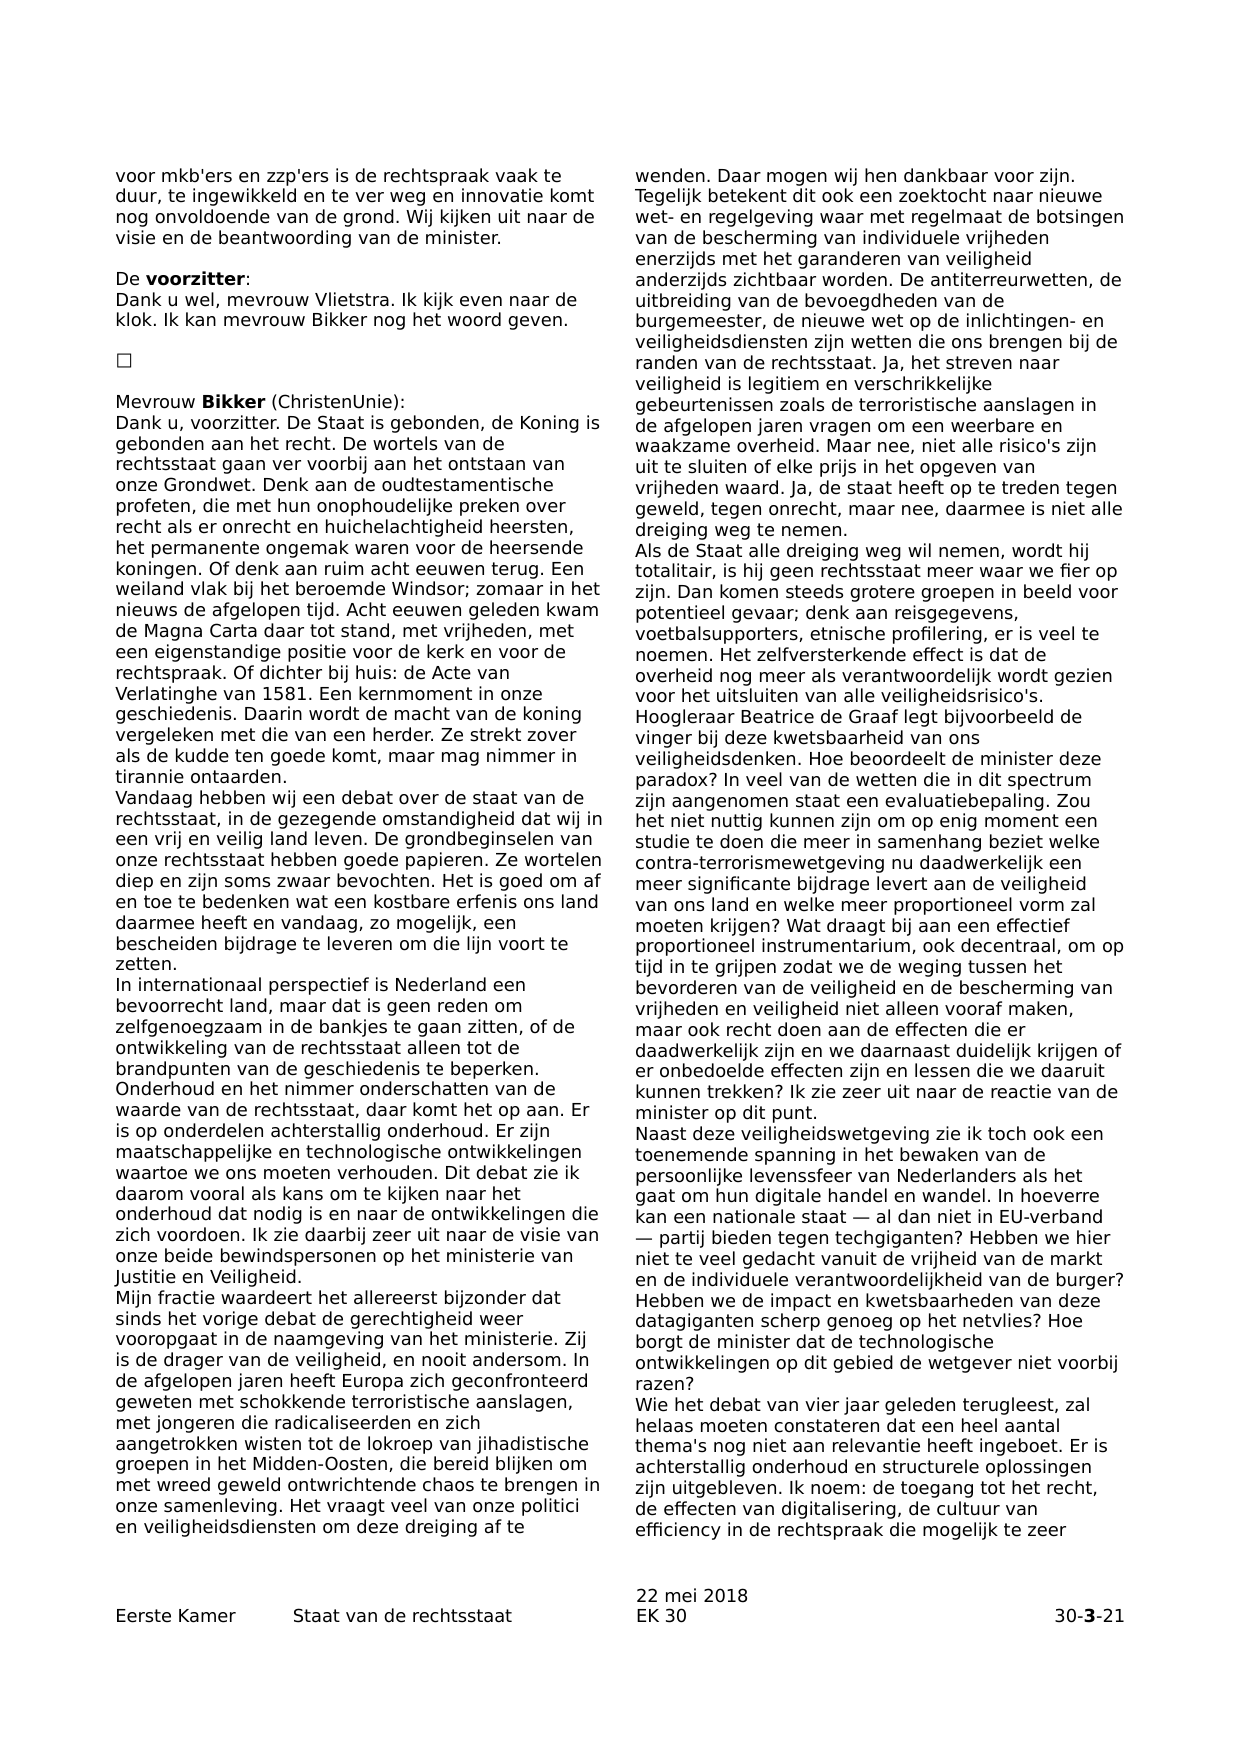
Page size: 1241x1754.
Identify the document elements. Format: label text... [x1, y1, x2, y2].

text wenden. Daar mogen wij hen dankbaar voor zijn. Tegelijk betekent dit ook een zoektocht naar nieuwe wet- en regelgeving waar met regelmaat de botsingen van de bescherming van individuele vrijheden enerzijds met het garanderen van veiligheid anderzijds zichtbaar worden. De antiterreurwetten, de uitbreiding van de bevoegdheden van de burgemeester, de nieuwe wet op de inlichtingen- en veiligheidsdiensten zijn wetten die ons brengen bij de randen van de rechtsstaat. Ja, het streven naar veiligheid is legitiem en verschrikkelijke gebeurtenissen zoals de terroristische aanslagen in de afgelopen jaren vragen om een weerbare en waakzame overheid. Maar nee, niet alle risico's zijn uit te sluiten of elke prijs in het opgeven van vrijheden waard. Ja, de staat heeft op te treden tegen geweld, tegen onrecht, maar nee, daarmee is niet alle dreiging weg te nemen. [635, 165, 1125, 540]
text Mijn fractie waardeert het allereerst bijzonder dat sinds het vorige debat de gerechtigheid weer vooropgaat in de naamgeving van het ministerie. Zij is de drager van de veiligheid, en nooit andersom. In de afgelopen jaren heeft Europa zich geconfronteerd geweten met schokkende terroristische aanslagen, met jongeren die radicaliseerden en zich aangetrokken wisten tot de lokroep van jihadistische groepen in het Midden-Oosten, die bereid blijken om met wreed geweld ontwrichtende chaos te brengen in onze samenleving. Het vraagt veel van onze politici en veiligheidsdiensten om deze dreiging af te [115, 1287, 605, 1537]
text Vandaag hebben wij een debat over de staat van de rechtsstaat, in de gezegende omstandigheid dat wij in een vrij en veilig land leven. De grondbeginselen van onze rechtsstaat hebben goede papieren. Ze wortelen diep en zijn soms zwaar bevochten. Het is goed om af en toe te bedenken wat een kostbare erfenis ons land daarmee heeft en vandaag, zo mogelijk, een bescheiden bijdrage te leveren om die lijn voort te zetten. [115, 787, 605, 975]
text voor mkb'ers en zzp'ers is de rechtspraak vaak te duur, te ingewikkeld en te ver weg en innovatie komt nog onvoldoende van de grond. Wij kijken uit naar de visie en de beantwoording van de minister. [115, 165, 605, 249]
text Dank u, voorzitter. De Staat is gebonden, de Koning is gebonden aan het recht. De wortels van de rechtsstaat gaan ver voorbij aan het ontstaan van onze Grondwet. Denk aan de oudtestamentische profeten, die met hun onophoudelijke preken over recht als er onrecht en huichelachtigheid heersten, het permanente ongemak waren voor de heersende koningen. Of denk aan ruim acht eeuwen terug. Een weiland vlak bij het beroemde Windsor; zomaar in het nieuws de afgelopen tijd. Acht eeuwen geleden kwam de Magna Carta daar tot stand, met vrijheden, met een eigenstandige positie voor de kerk en voor de rechtspraak. Of dichter bij huis: de Acte van Verlatinghe van 1581. Een kernmoment in onze geschiedenis. Daarin wordt de macht van de koning vergeleken met die van een herder. Ze strekt zover als de kudde ten goede komt, maar mag nimmer in tirannie ontaarden. [115, 412, 605, 787]
text ⬜ [115, 351, 605, 372]
text Als de Staat alle dreiging weg wil nemen, wordt hij totalitair, is hij geen rechtsstaat meer waar we fier op zijn. Dan komen steeds grotere groepen in beeld voor potentieel gevaar; denk aan reisgegevens, voetbalsupporters, etnische profilering, er is veel te noemen. Het zelfversterkende effect is dat de overheid nog meer als verantwoordelijk wordt gezien voor het uitsluiten van alle veiligheidsrisico's. Hoogleraar Beatrice de Graaf legt bijvoorbeeld de vinger bij deze kwetsbaarheid van ons veiligheidsdenken. Hoe beoordeelt de minister deze paradox? In veel van de wetten die in dit spectrum zijn aangenomen staat een evaluatiebepaling. Zou het niet nuttig kunnen zijn om op enig moment een studie te doen die meer in samenhang beziet welke contra-terrorismewetgeving nu daadwerkelijk een meer significante bijdrage levert aan de veiligheid van ons land en welke meer proportioneel vorm zal moeten krijgen? Wat draagt bij aan een effectief proportioneel instrumentarium, ook decentraal, om op tijd in te grijpen zodat we de weging tussen het bevorderen van de veiligheid en de bescherming van vrijheden en veiligheid niet alleen vooraf maken, maar ook recht doen aan de effecten die er daadwerkelijk zijn en we daarnaast duidelijk krijgen of er onbedoelde effecten zijn en lessen die we daaruit kunnen trekken? Ik zie zeer uit naar de reactie van de minister op dit punt. [635, 540, 1125, 1124]
text Wie het debat van vier jaar geleden terugleest, zal helaas moeten constateren dat een heel aantal thema's nog niet aan relevantie heeft ingeboet. Er is achterstallig onderhoud en structurele oplossingen zijn uitgebleven. Ik noem: de toegang tot het recht, de effecten van digitalisering, de cultuur van efficiency in de rechtspraak die mogelijk te zeer [635, 1394, 1125, 1540]
text De voorzitter: [115, 269, 605, 289]
text In internationaal perspectief is Nederland een bevoorrecht land, maar dat is geen reden om zelfgenoegzaam in de bankjes te gaan zitten, of de ontwikkeling van de rechtsstaat alleen tot de brandpunten van de geschiedenis te beperken. Onderhoud en het nimmer onderschatten van de waarde van de rechtsstaat, daar komt het op aan. Er is op onderdelen achterstallig onderhoud. Er zijn maatschappelijke en technologische ontwikkelingen waartoe we ons moeten verhouden. Dit debat zie ik daarom vooral als kans om te kijken naar het onderhoud dat nodig is en naar de ontwikkelingen die zich voordoen. Ik zie daarbij zeer uit naar de visie van onze beide bewindspersonen op het ministerie van Justitie en Veiligheid. [115, 975, 605, 1287]
text Dank u wel, mevrouw Vlietstra. Ik kijk even naar de klok. Ik kan mevrouw Bikker nog het woord geven. [115, 289, 605, 331]
text Naast deze veiligheidswetgeving zie ik toch ook een toenemende spanning in het bewaken van de persoonlijke levenssfeer van Nederlanders als het gaat om hun digitale handel en wandel. In hoeverre kan een nationale staat — al dan niet in EU-verband — partij bieden tegen techgiganten? Hebben we hier niet te veel gedacht vanuit de vrijheid van de markt en de individuele verantwoordelijkheid van de burger? Hebben we de impact en kwetsbaarheden van deze datagiganten scherp genoeg op het netvlies? Hoe borgt de minister dat de technologische ontwikkelingen op dit gebied de wetgever niet voorbij razen? [635, 1124, 1125, 1394]
text Mevrouw Bikker (ChristenUnie): [115, 392, 605, 412]
